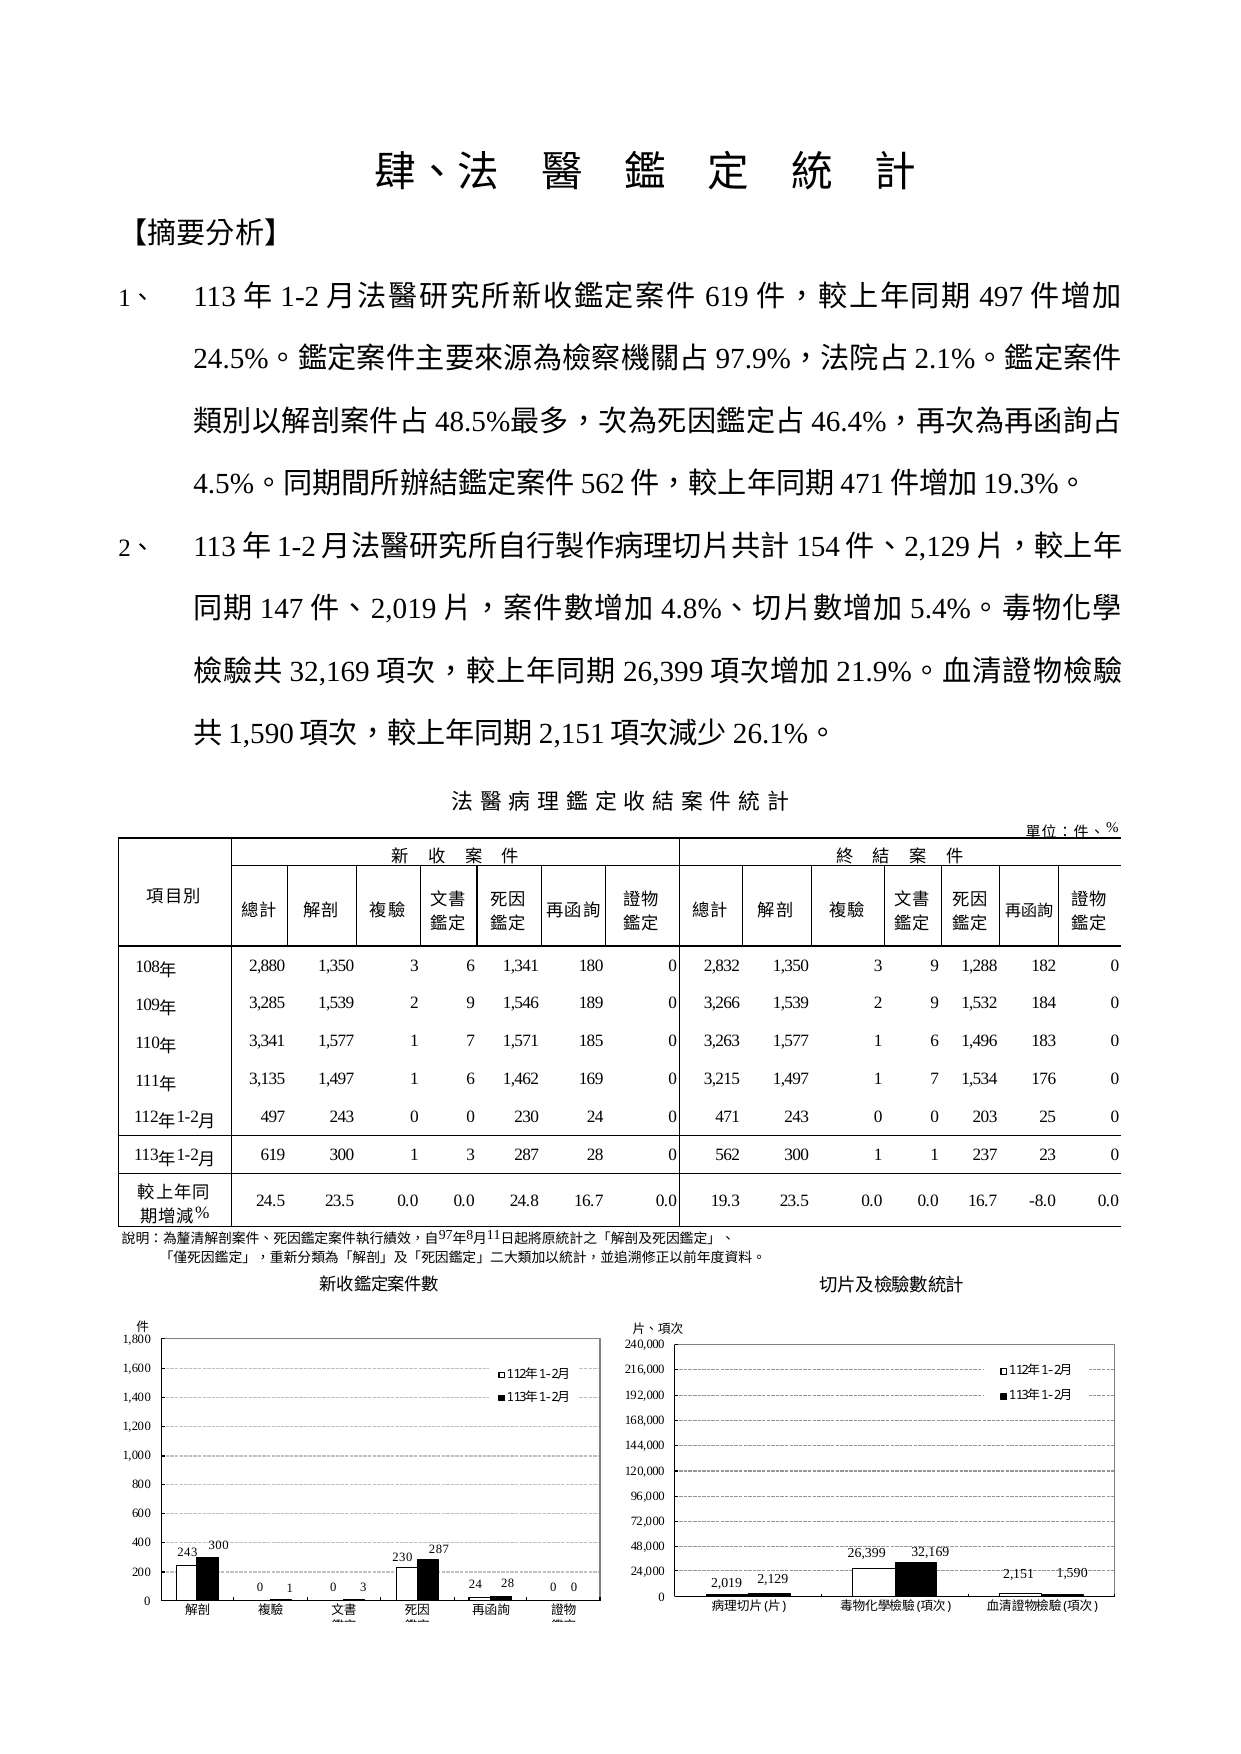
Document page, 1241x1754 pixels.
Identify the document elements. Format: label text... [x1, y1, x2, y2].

text 肆、法 醫 鑑 定 統 計 [118, 127, 1122, 189]
list 113年1-2月法醫研究所自行製作病理切片共計154件、2,129片，較上年同期147件、2,019片，案件數增加4.8%、切片數增加5.4%。毒物化學檢驗共32,169項次，較上年同期26,399項次增加21.9%。血清證物檢驗共1,590項次，較上年同期2,151項次減少26.1%。 [118, 502, 1122, 752]
text 【摘要分析】 [118, 189, 1122, 252]
list 113年1-2月法醫研究所新收鑑定案件619件，較上年同期497件增加24.5%。鑑定案件主要來源為檢察機關占97.9%，法院占2.1%。鑑定案件類別以解剖案件占48.5%最多，次為死因鑑定占46.4%，再次為再函詢占4.5%。同期間所辦結鑑定案件562件，較上年同期471件增加19.3%。 [118, 252, 1122, 502]
